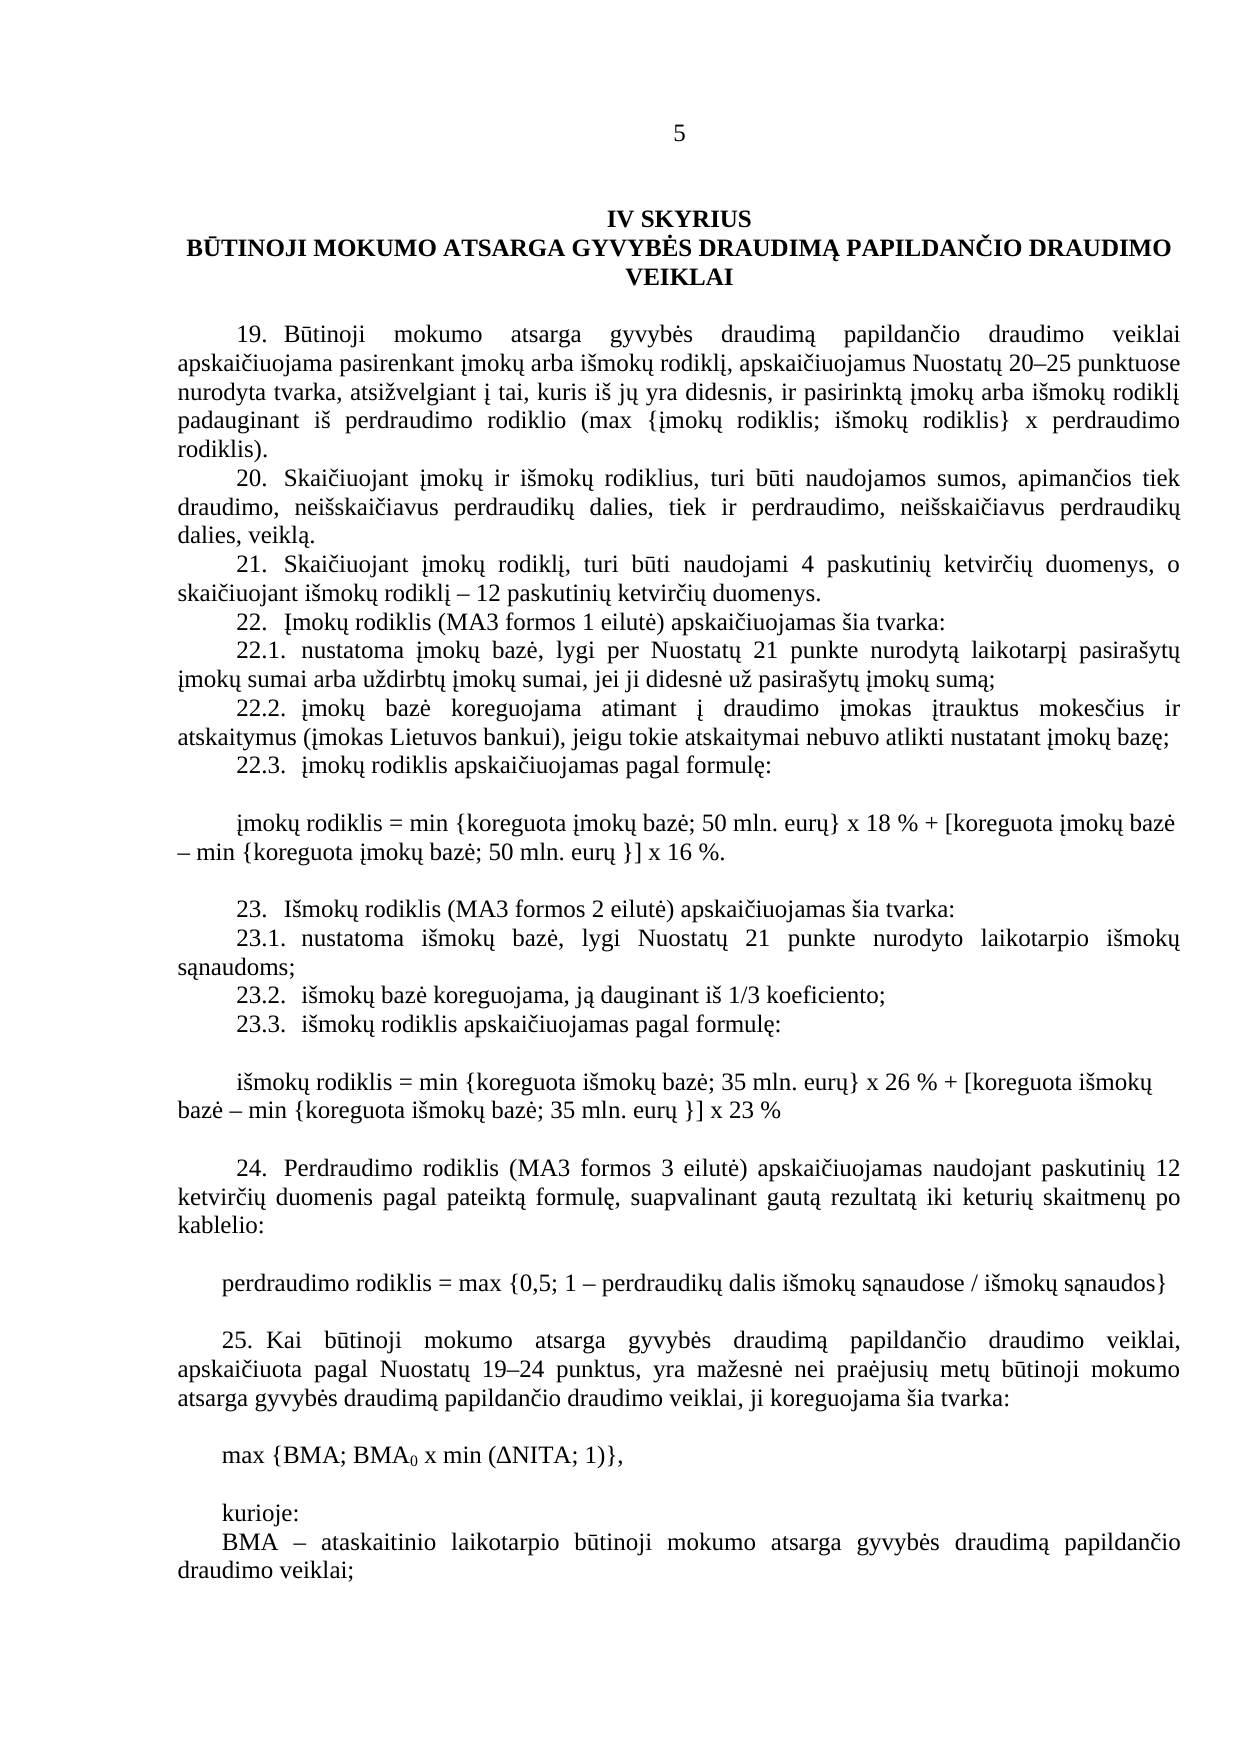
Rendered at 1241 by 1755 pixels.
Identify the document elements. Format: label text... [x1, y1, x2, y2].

text 22.1. nustatoma įmokų bazė, lygi per Nuostatų 21 punkte nurodytą laikotarpį pasirašytų įmokų sumai arba uždirbtų įmokų sumai, jei ji didesnė už pasirašytų įmokų sumą; [177, 636, 1181, 693]
text BMA – ataskaitinio laikotarpio būtinoji mokumo atsarga gyvybės draudimą papildančio draudimo veiklai; [177, 1527, 1181, 1584]
text 23.1. nustatoma išmokų bazė, lygi Nuostatų 21 punkte nurodyto laikotarpio išmokų sąnaudoms; [177, 923, 1181, 981]
text 21. Skaičiuojant įmokų rodiklį, turi būti naudojami 4 paskutinių ketvirčių duomenys, o skaičiuojant išmokų rodiklį – 12 paskutinių ketvirčių duomenys. [177, 549, 1181, 607]
text 22.3. įmokų rodiklis apskaičiuojamas pagal formulę: [177, 751, 1181, 779]
text max {BMA; BMA0 x min (∆NITA; 1)}, [177, 1441, 1181, 1469]
text 19. Būtinoji mokumo atsarga gyvybės draudimą papildančio draudimo veiklai apskaičiuojama pasirenkant įmokų arba išmokų rodiklį, apskaičiuojamus Nuostatų 20–25 punktuose nurodyta tvarka, atsižvelgiant į tai, kuris iš jų yra didesnis, ir pasirinktą įmokų arba išmokų rodiklį padauginant iš perdraudimo rodiklio (max {įmokų rodiklis; išmokų rodiklis} x perdraudimo rodiklis). [177, 319, 1181, 463]
text 22. Įmokų rodiklis (MA3 formos 1 eilutė) apskaičiuojamas šia tvarka: [177, 607, 1181, 636]
text 23.3. išmokų rodiklis apskaičiuojamas pagal formulę: [177, 1009, 1181, 1038]
text kurioje: [177, 1498, 1181, 1527]
text perdraudimo rodiklis = max {0,5; 1 – perdraudikų dalis išmokų sąnaudose / išmokų sąnaudos} [177, 1268, 1181, 1297]
text BŪTINOJI MOKUMO ATSARGA GYVYBĖS DRAUDIMĄ PAPILDANČIO DRAUDIMO VEIKLAI [177, 233, 1181, 291]
text 22.2. įmokų bazė koreguojama atimant į draudimo įmokas įtrauktus mokesčius ir atskaitymus (įmokas Lietuvos bankui), jeigu tokie atskaitymai nebuvo atlikti nustatant įmokų bazę; [177, 693, 1181, 751]
text 23.2. išmokų bazė koreguojama, ją dauginant iš 1/3 koeficiento; [177, 981, 1181, 1009]
text 20. Skaičiuojant įmokų ir išmokų rodiklius, turi būti naudojamos sumos, apimančios tiek draudimo, neišskaičiavus perdraudikų dalies, tiek ir perdraudimo, neišskaičiavus perdraudikų dalies, veiklą. [177, 463, 1181, 549]
text IV SKYRIUS [177, 204, 1181, 233]
text 23. Išmokų rodiklis (MA3 formos 2 eilutė) apskaičiuojamas šia tvarka: [177, 894, 1181, 923]
text 25. Kai būtinoji mokumo atsarga gyvybės draudimą papildančio draudimo veiklai, apskaičiuota pagal Nuostatų 19–24 punktus, yra mažesnė nei praėjusių metų būtinoji mokumo atsarga gyvybės draudimą papildančio draudimo veiklai, ji koreguojama šia tvarka: [177, 1326, 1181, 1412]
text 24. Perdraudimo rodiklis (MA3 formos 3 eilutė) apskaičiuojamas naudojant paskutinių 12 ketvirčių duomenis pagal pateiktą formulę, suapvalinant gautą rezultatą iki keturių skaitmenų po kablelio: [177, 1153, 1181, 1239]
text įmokų rodiklis = min {koreguota įmokų bazė; 50 mln. eurų} x 18 % + [koreguota įmokų bazė – min {koreguota įmokų bazė; 50 mln. eurų }] x 16 %. [177, 808, 1181, 866]
text išmokų rodiklis = min {koreguota išmokų bazė; 35 mln. eurų} x 26 % + [koreguota išmokų bazė – min {koreguota išmokų bazė; 35 mln. eurų }] x 23 % [177, 1067, 1181, 1124]
